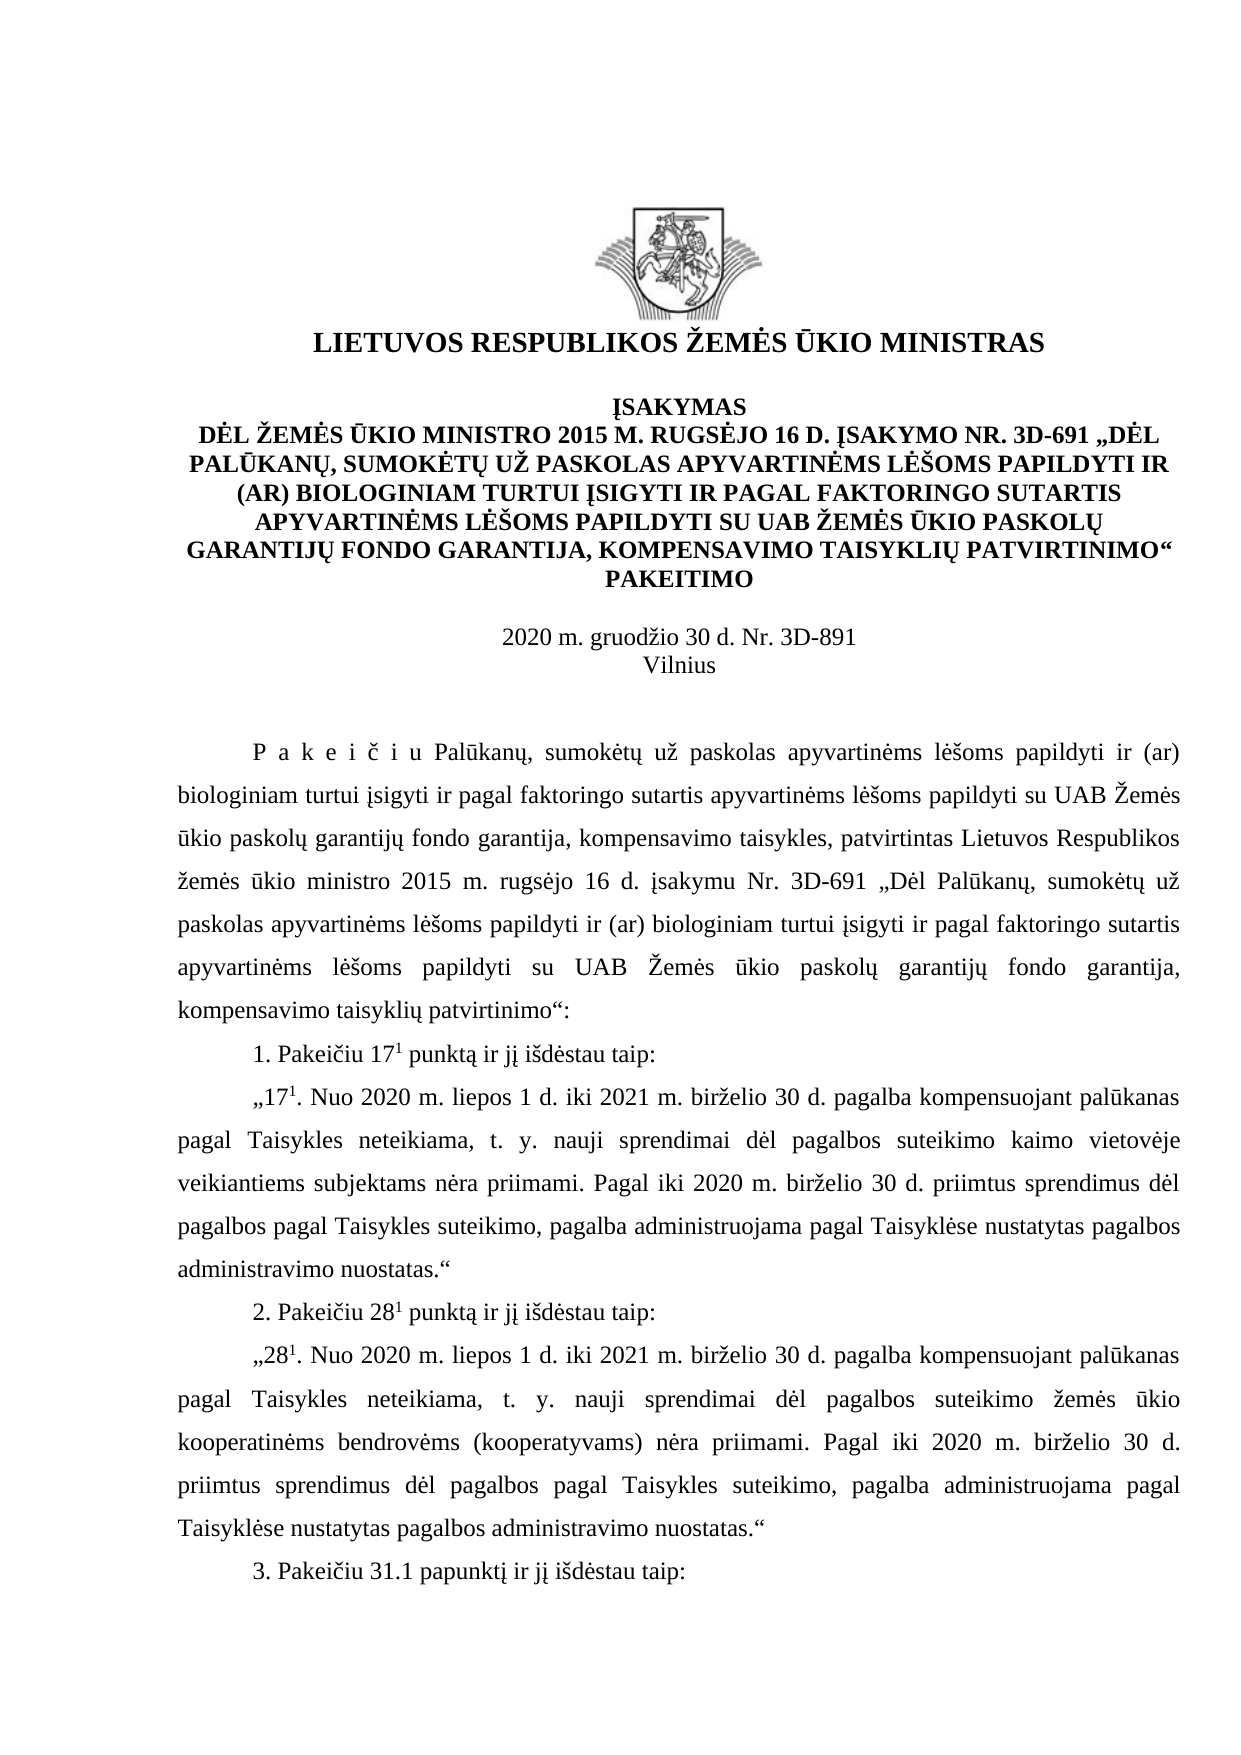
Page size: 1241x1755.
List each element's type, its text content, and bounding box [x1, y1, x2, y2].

text 2020 m. gruodžio 30 d. Nr. 3D-891 [177, 622, 1181, 651]
text P a k e i č i u Palūkanų, sumokėtų už paskolas apyvartinėms lėšoms papildyti ir (ar) biologiniam turtui įsigyti ir pagal faktoringo sutartis apyvartinėms lėšoms papildyti su UAB Žemės ūkio paskolų garantijų fondo garantija, kompensavimo taisykles, patvirtintas Lietuvos Respublikos žemės ūkio ministro 2015 m. rugsėjo 16 d. įsakymu Nr. 3D-691 „Dėl Palūkanų, sumokėtų už paskolas apyvartinėms lėšoms papildyti ir (ar) biologiniam turtui įsigyti ir pagal faktoringo sutartis apyvartinėms lėšoms papildyti su UAB Žemės ūkio paskolų garantijų fondo garantija, kompensavimo taisyklių patvirtinimo“: [177, 737, 1181, 1024]
text 3. Pakeičiu 31.1 papunktį ir jį išdėstau taip: [177, 1556, 1181, 1585]
text „171. Nuo 2020 m. liepos 1 d. iki 2021 m. birželio 30 d. pagalba kompensuojant palūkanas pagal Taisykles neteikiama, t. y. nauji sprendimai dėl pagalbos suteikimo kaimo vietovėje veikiantiems subjektams nėra priimami. Pagal iki 2020 m. birželio 30 d. priimtus sprendimus dėl pagalbos pagal Taisykles suteikimo, pagalba administruojama pagal Taisyklėse nustatytas pagalbos administravimo nuostatas.“ [177, 1082, 1181, 1283]
text 1. Pakeičiu 171 punktą ir jį išdėstau taip: [177, 1039, 1181, 1067]
text „281. Nuo 2020 m. liepos 1 d. iki 2021 m. birželio 30 d. pagalba kompensuojant palūkanas pagal Taisykles neteikiama, t. y. nauji sprendimai dėl pagalbos suteikimo žemės ūkio kooperatinėms bendrovėms (kooperatyvams) nėra priimami. Pagal iki 2020 m. birželio 30 d. priimtus sprendimus dėl pagalbos pagal Taisykles suteikimo, pagalba administruojama pagal Taisyklėse nustatytas pagalbos administravimo nuostatas.“ [177, 1341, 1181, 1542]
text ĮSAKYMAS [177, 392, 1181, 421]
text LIETUVOS RESPUBLIKOS ŽEMĖS ŪKIO MINISTRAS [177, 325, 1181, 358]
text DĖL ŽEMĖS ŪKIO MINISTRO 2015 M. RUGSĖJO 16 D. ĮSAKYMO NR. 3D-691 „DĖL PALŪKANŲ, SUMOKĖTŲ UŽ PASKOLAS APYVARTINĖMS LĖŠOMS PAPILDYTI IR (AR) BIOLOGINIAM TURTUI ĮSIGYTI IR PAGAL FAKTORINGO SUTARTIS APYVARTINĖMS LĖŠOMS PAPILDYTI SU UAB ŽEMĖS ŪKIO PASKOLŲ GARANTIJŲ FONDO GARANTIJA, KOMPENSAVIMO TAISYKLIŲ PATVIRTINIMO“ PAKEITIMO [177, 421, 1181, 593]
text 2. Pakeičiu 281 punktą ir jį išdėstau taip: [177, 1297, 1181, 1326]
text Vilnius [177, 651, 1181, 679]
